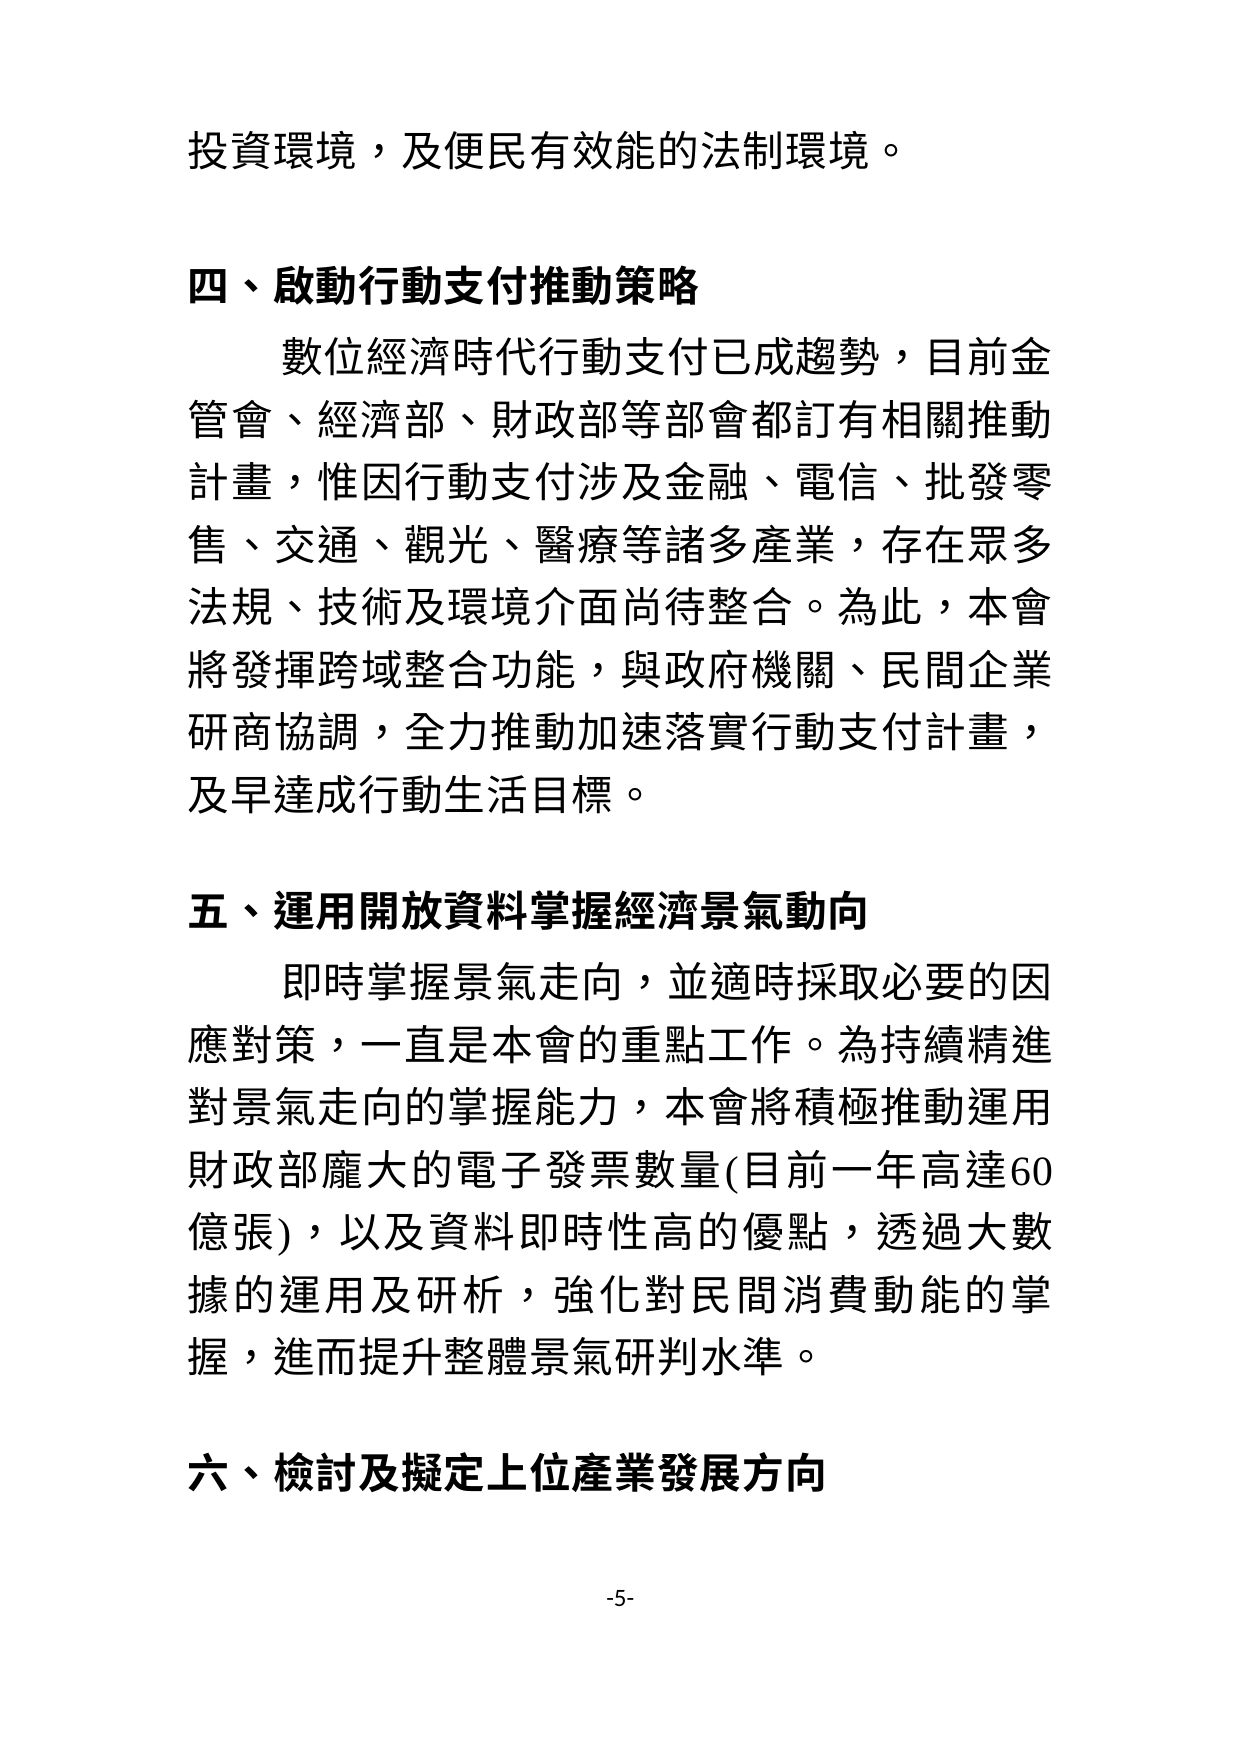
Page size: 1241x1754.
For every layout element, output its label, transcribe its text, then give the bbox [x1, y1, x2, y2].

text 數位經濟時代行動支付已成趨勢，目前金管會、經濟部、財政部等部會都訂有相關推動計畫，惟因行動支付涉及金融、電信、批發零售、交通、觀光、醫療等諸多產業，存在眾多法規、技術及環境介面尚待整合。為此，本會將發揮跨域整合功能，與政府機關、民間企業研商協調，全力推動加速落實行動支付計畫，及早達成行動生活目標。 [187, 323, 1053, 823]
text 即時掌握景氣走向，並適時採取必要的因應對策，一直是本會的重點工作。為持續精進對景氣走向的掌握能力，本會將積極推動運用財政部龐大的電子發票數量(目前一年高達60億張)，以及資料即時性高的優點，透過大數據的運用及研析，強化對民間消費動能的掌握，進而提升整體景氣研判水準。 [187, 948, 1053, 1385]
text 投資環境，及便民有效能的法制環境。 [187, 117, 1053, 179]
text 五、運用開放資料掌握經濟景氣動向 [187, 867, 1053, 929]
text 四、啟動行動支付推動策略 [187, 242, 1053, 304]
text 六、檢討及擬定上位產業發展方向 [187, 1429, 1053, 1492]
